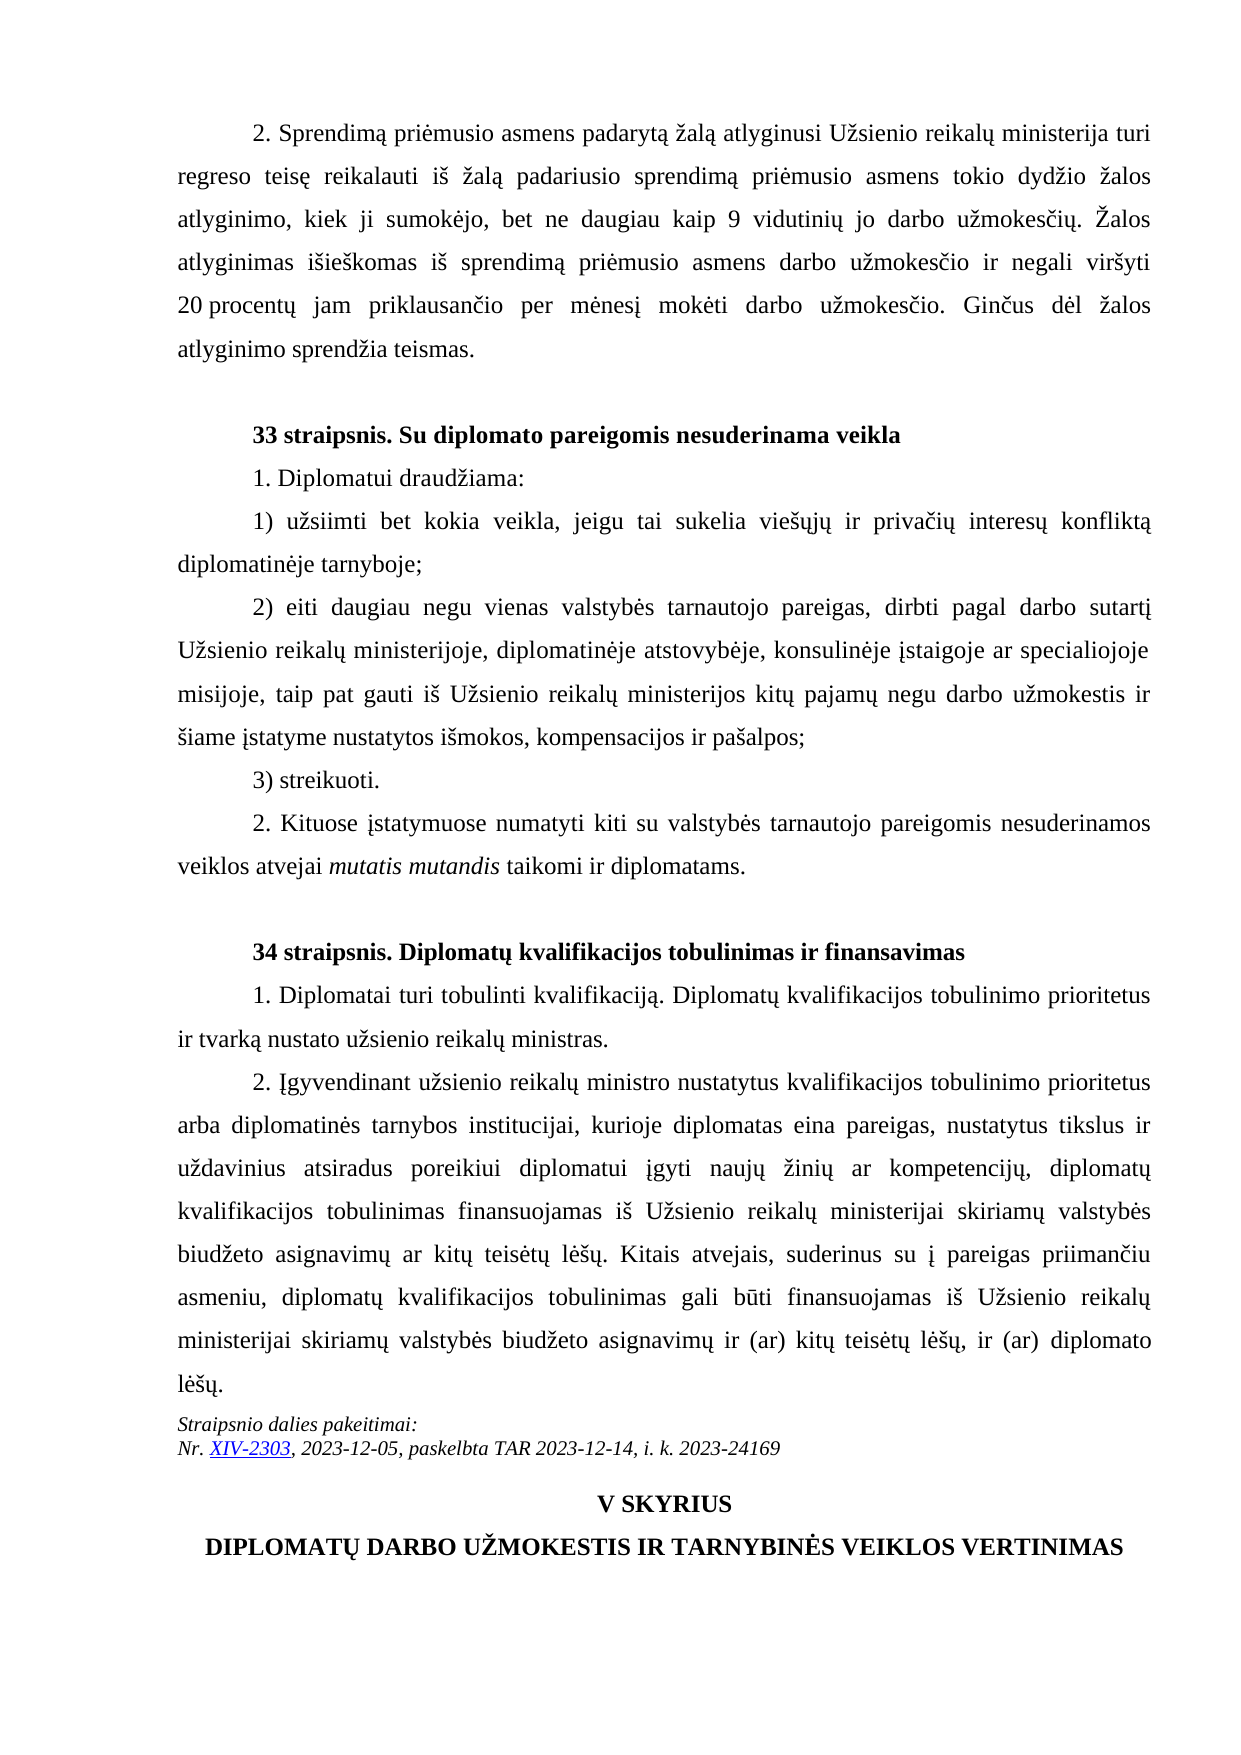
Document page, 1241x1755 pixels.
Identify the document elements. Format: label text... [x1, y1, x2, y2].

text 2) eiti daugiau negu vienas valstybės tarnautojo pareigas, dirbti pagal darbo sutartį Užsienio reikalų ministerijoje, diplomatinėje atstovybėje, konsulinėje įstaigoje ar specialiojoje misijoje, taip pat gauti iš Užsienio reikalų ministerijos kitų pajamų negu darbo užmokestis ir šiame įstatyme nustatytos išmokos, kompensacijos ir pašalpos; [177, 592, 1152, 751]
text 33 straipsnis. Su diplomato pareigomis nesuderinama veikla [177, 420, 1152, 449]
text 1. Diplomatui draudžiama: [177, 463, 1152, 492]
text DIPLOMATŲ DARBO UŽMOKESTIS IR TARNYBINĖS VEIKLOS VERTINIMAS [177, 1532, 1152, 1561]
text V SKYRIUS [177, 1489, 1152, 1517]
text 1. Diplomatai turi tobulinti kvalifikaciją. Diplomatų kvalifikacijos tobulinimo prioritetus ir tvarką nustato užsienio reikalų ministras. [177, 981, 1152, 1052]
text 1) užsiimti bet kokia veikla, jeigu tai sukelia viešųjų ir privačių interesų konfliktą diplomatinėje tarnyboje; [177, 506, 1152, 578]
text 2. Kituose įstatymuose numatyti kiti su valstybės tarnautojo pareigomis nesuderinamos veiklos atvejai mutatis mutandis taikomi ir diplomatams. [177, 808, 1152, 880]
text 2. Sprendimą priėmusio asmens padarytą žalą atlyginusi Užsienio reikalų ministerija turi regreso teisę reikalauti iš žalą padariusio sprendimą priėmusio asmens tokio dydžio žalos atlyginimo, kiek ji sumokėjo, bet ne daugiau kaip 9 vidutinių jo darbo užmokesčių. Žalos atlyginimas išieškomas iš sprendimą priėmusio asmens darbo užmokesčio ir negali viršyti 20 procentų jam priklausančio per mėnesį mokėti darbo užmokesčio. Ginčus dėl žalos atlyginimo sprendžia teismas. [177, 118, 1152, 362]
text 3) streikuoti. [177, 765, 1152, 794]
text Nr. XIV-2303, 2023-12-05, paskelbta TAR 2023-12-14, i. k. 2023-24169 [177, 1436, 1152, 1460]
text 2. Įgyvendinant užsienio reikalų ministro nustatytus kvalifikacijos tobulinimo prioritetus arba diplomatinės tarnybos institucijai, kurioje diplomatas eina pareigas, nustatytus tikslus ir uždavinius atsiradus poreikiui diplomatui įgyti naujų žinių ar kompetencijų, diplomatų kvalifikacijos tobulinimas finansuojamas iš Užsienio reikalų ministerijai skiriamų valstybės biudžeto asignavimų ar kitų teisėtų lėšų. Kitais atvejais, suderinus su į pareigas priimančiu asmeniu, diplomatų kvalifikacijos tobulinimas gali būti finansuojamas iš Užsienio reikalų ministerijai skiriamų valstybės biudžeto asignavimų ir (ar) kitų teisėtų lėšų, ir (ar) diplomato lėšų. [177, 1067, 1152, 1397]
text Straipsnio dalies pakeitimai: [177, 1412, 1152, 1436]
text 34 straipsnis. Diplomatų kvalifikacijos tobulinimas ir finansavimas [177, 937, 1152, 966]
